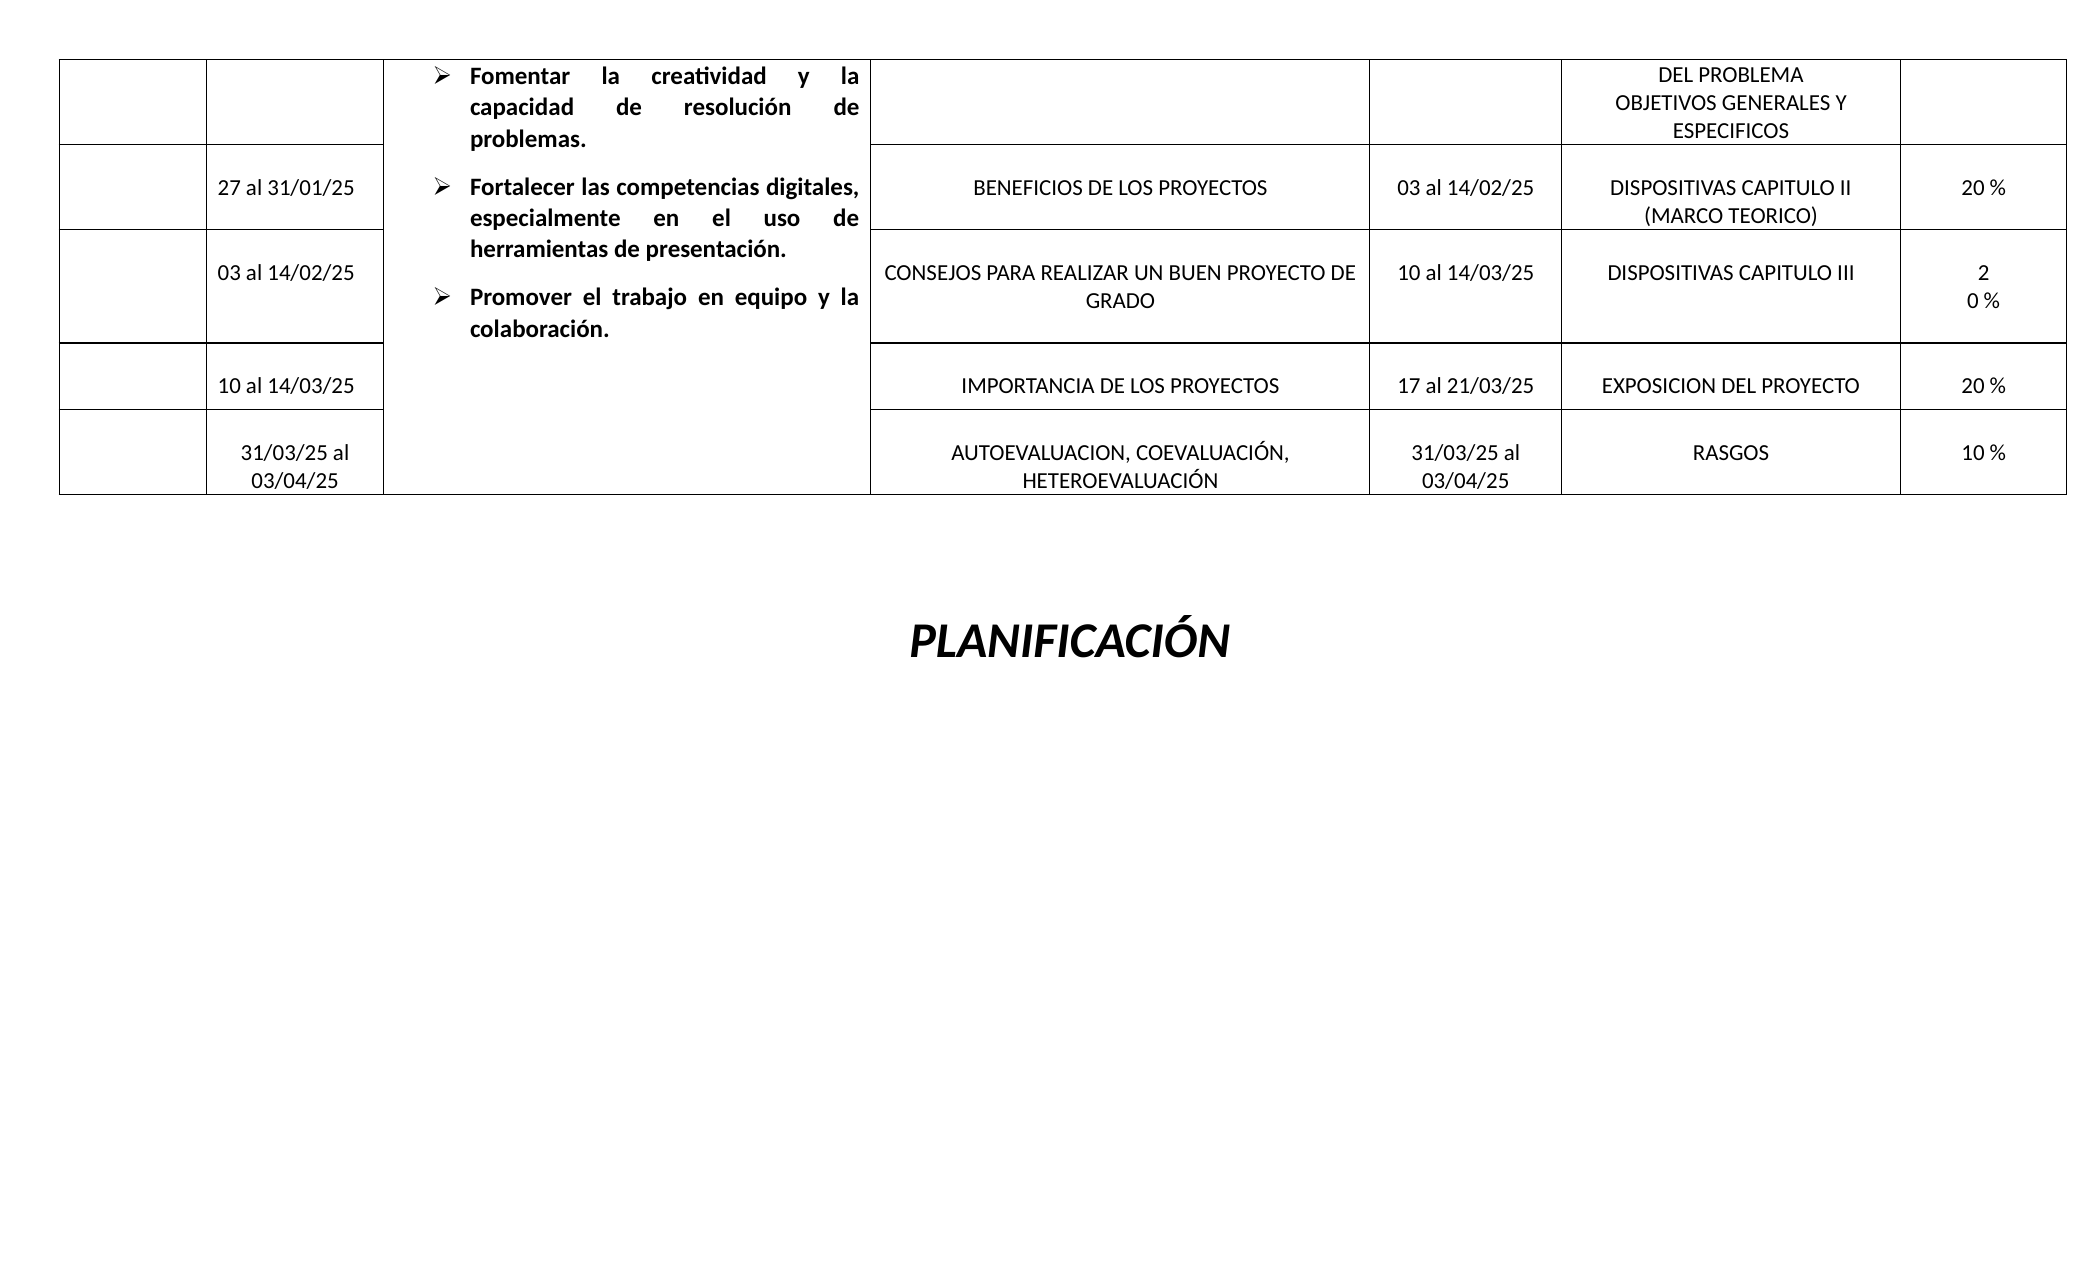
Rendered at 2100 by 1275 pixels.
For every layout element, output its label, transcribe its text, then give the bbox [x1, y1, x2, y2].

table_cell DEL PROBLEMA OBJETIVOS GENERALES Y ESPECIFICOS [1562, 60, 1900, 144]
table_cell 03 al 14/02/25 [1370, 145, 1561, 229]
table_cell Desarrollar habilidades de investigación y análisis en los estudiantes. Fomentar la creatividad y la capacidad de resolución de problemas. Fortalecer las competencias digitales, especialmente en el uso de herramientas de presentación. Promover el trabajo en equipo y la colaboración. [384, 60, 870, 494]
text PLANIFICACIÓN [909, 609, 1267, 660]
table_cell 10 % [1901, 410, 2066, 494]
table_cell RASGOS [1562, 410, 1900, 494]
table_cell [60, 344, 206, 409]
table_cell 03 al 14/02/25 [207, 230, 383, 342]
table_cell [1370, 60, 1561, 144]
table_cell 20 % [1901, 344, 2066, 409]
table_cell CONSEJOS PARA REALIZAR UN BUEN PROYECTO DE GRADO [871, 230, 1369, 342]
table_cell 2 0 % [1901, 230, 2066, 342]
table_cell 20 % [1901, 145, 2066, 229]
table_cell DISPOSITIVAS CAPITULO III [1562, 230, 1900, 342]
table_cell [60, 410, 206, 494]
table_cell BENEFICIOS DE LOS PROYECTOS [871, 145, 1369, 229]
table_cell [871, 60, 1369, 144]
table_cell [60, 230, 206, 342]
table_cell 17 al 21/03/25 [1370, 344, 1561, 409]
table_cell 27 al 31/01/25 [207, 145, 383, 229]
table_cell [207, 60, 383, 144]
table_cell IMPORTANCIA DE LOS PROYECTOS [871, 344, 1369, 409]
table_cell [1901, 60, 2066, 144]
table_cell 31/03/25 al 03/04/25 [1370, 410, 1561, 494]
table_cell EXPOSICION DEL PROYECTO [1562, 344, 1900, 409]
table_cell [60, 145, 206, 229]
table_cell 10 al 14/03/25 [1370, 230, 1561, 342]
table_cell AUTOEVALUACION, COEVALUACIÓN, HETEROEVALUACIÓN [871, 410, 1369, 494]
table_cell DISPOSITIVAS CAPITULO II (MARCO TEORICO) [1562, 145, 1900, 229]
table_cell 10 al 14/03/25 [207, 344, 383, 409]
table_cell [60, 60, 206, 144]
table_cell 31/03/25 al 03/04/25 [207, 410, 383, 494]
